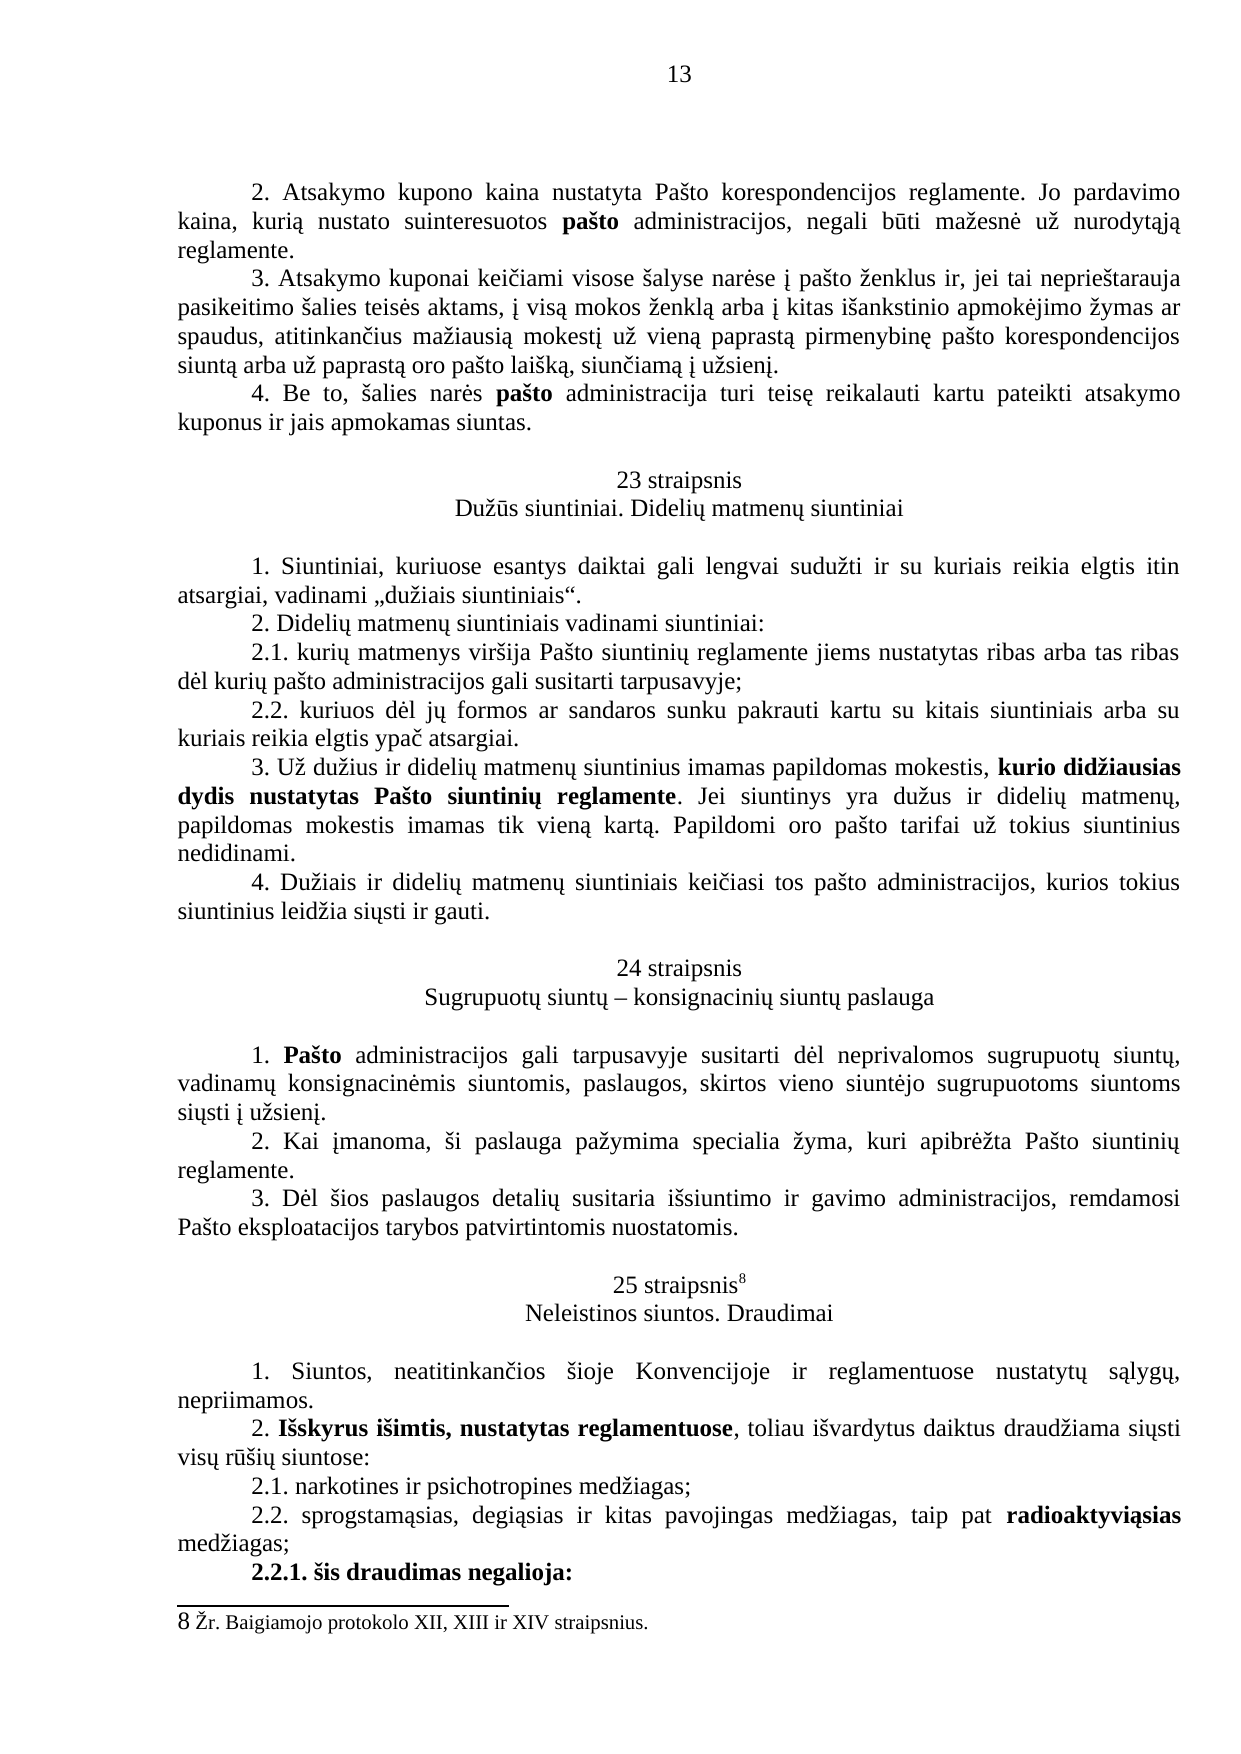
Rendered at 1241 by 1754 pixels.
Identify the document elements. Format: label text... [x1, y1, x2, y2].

text Neleistinos siuntos. Draudimai [177, 1298, 1181, 1327]
text 2. Kai įmanoma, ši paslauga pažymima specialia žyma, kuri apibrėžta Pašto siuntinių reglamente. [177, 1126, 1181, 1183]
text 2.2.1. šis draudimas negalioja: [177, 1557, 1181, 1586]
text 3. Dėl šios paslaugos detalių susitaria išsiuntimo ir gavimo administracijos, remdamosi Pašto eksploatacijos tarybos patvirtintomis nuostatomis. [177, 1183, 1181, 1241]
text Žr. Baigiamojo protokolo XII, XIII ir XIV straipsnius. [177, 1606, 1181, 1636]
text 3. Už dužius ir didelių matmenų siuntinius imamas papildomas mokestis, kurio didžiausias dydis nustatytas Pašto siuntinių reglamente. Jei siuntinys yra dužus ir didelių matmenų, papildomas mokestis imamas tik vieną kartą. Papildomi oro pašto tarifai už tokius siuntinius nedidinami. [177, 752, 1181, 867]
text 1. Pašto administracijos gali tarpusavyje susitarti dėl neprivalomos sugrupuotų siuntų, vadinamų konsignacinėmis siuntomis, paslaugos, skirtos vieno siuntėjo sugrupuotoms siuntoms siųsti į užsienį. [177, 1040, 1181, 1126]
text 2. Atsakymo kupono kaina nustatyta Pašto korespondencijos reglamente. Jo pardavimo kaina, kurią nustato suinteresuotos pašto administracijos, negali būti mažesnė už nurodytąją reglamente. [177, 177, 1181, 263]
text 25 straipsnis [177, 1270, 1181, 1298]
text Dužūs siuntiniai. Didelių matmenų siuntiniai [177, 493, 1181, 522]
text 2. Išskyrus išimtis, nustatytas reglamentuose, toliau išvardytus daiktus draudžiama siųsti visų rūšių siuntose: [177, 1413, 1181, 1471]
text 2.2. kuriuos dėl jų formos ar sandaros sunku pakrauti kartu su kitais siuntiniais arba su kuriais reikia elgtis ypač atsargiai. [177, 695, 1181, 752]
text 1. Siuntiniai, kuriuose esantys daiktai gali lengvai sudužti ir su kuriais reikia elgtis itin atsargiai, vadinami „dužiais siuntiniais“. [177, 551, 1181, 608]
text Sugrupuotų siuntų – konsignacinių siuntų paslauga [177, 982, 1181, 1011]
text 2.1. kurių matmenys viršija Pašto siuntinių reglamente jiems nustatytas ribas arba tas ribas dėl kurių pašto administracijos gali susitarti tarpusavyje; [177, 637, 1181, 695]
text 24 straipsnis [177, 953, 1181, 982]
text 1. Siuntos, neatitinkančios šioje Konvencijoje ir reglamentuose nustatytų sąlygų, nepriimamos. [177, 1356, 1181, 1413]
text 2.1. narkotines ir psichotropines medžiagas; [177, 1471, 1181, 1500]
text 4. Dužiais ir didelių matmenų siuntiniais keičiasi tos pašto administracijos, kurios tokius siuntinius leidžia siųsti ir gauti. [177, 867, 1181, 925]
text 2. Didelių matmenų siuntiniais vadinami siuntiniai: [177, 608, 1181, 637]
text 2.2. sprogstamąsias, degiąsias ir kitas pavojingas medžiagas, taip pat radioaktyviąsias medžiagas; [177, 1500, 1181, 1557]
text 4. Be to, šalies narės pašto administracija turi teisę reikalauti kartu pateikti atsakymo kuponus ir jais apmokamas siuntas. [177, 378, 1181, 436]
text 23 straipsnis [177, 465, 1181, 493]
text 3. Atsakymo kuponai keičiami visose šalyse narėse į pašto ženklus ir, jei tai neprieštarauja pasikeitimo šalies teisės aktams, į visą mokos ženklą arba į kitas išankstinio apmokėjimo žymas ar spaudus, atitinkančius mažiausią mokestį už vieną paprastą pirmenybinę pašto korespondencijos siuntą arba už paprastą oro pašto laišką, siunčiamą į užsienį. [177, 263, 1181, 378]
